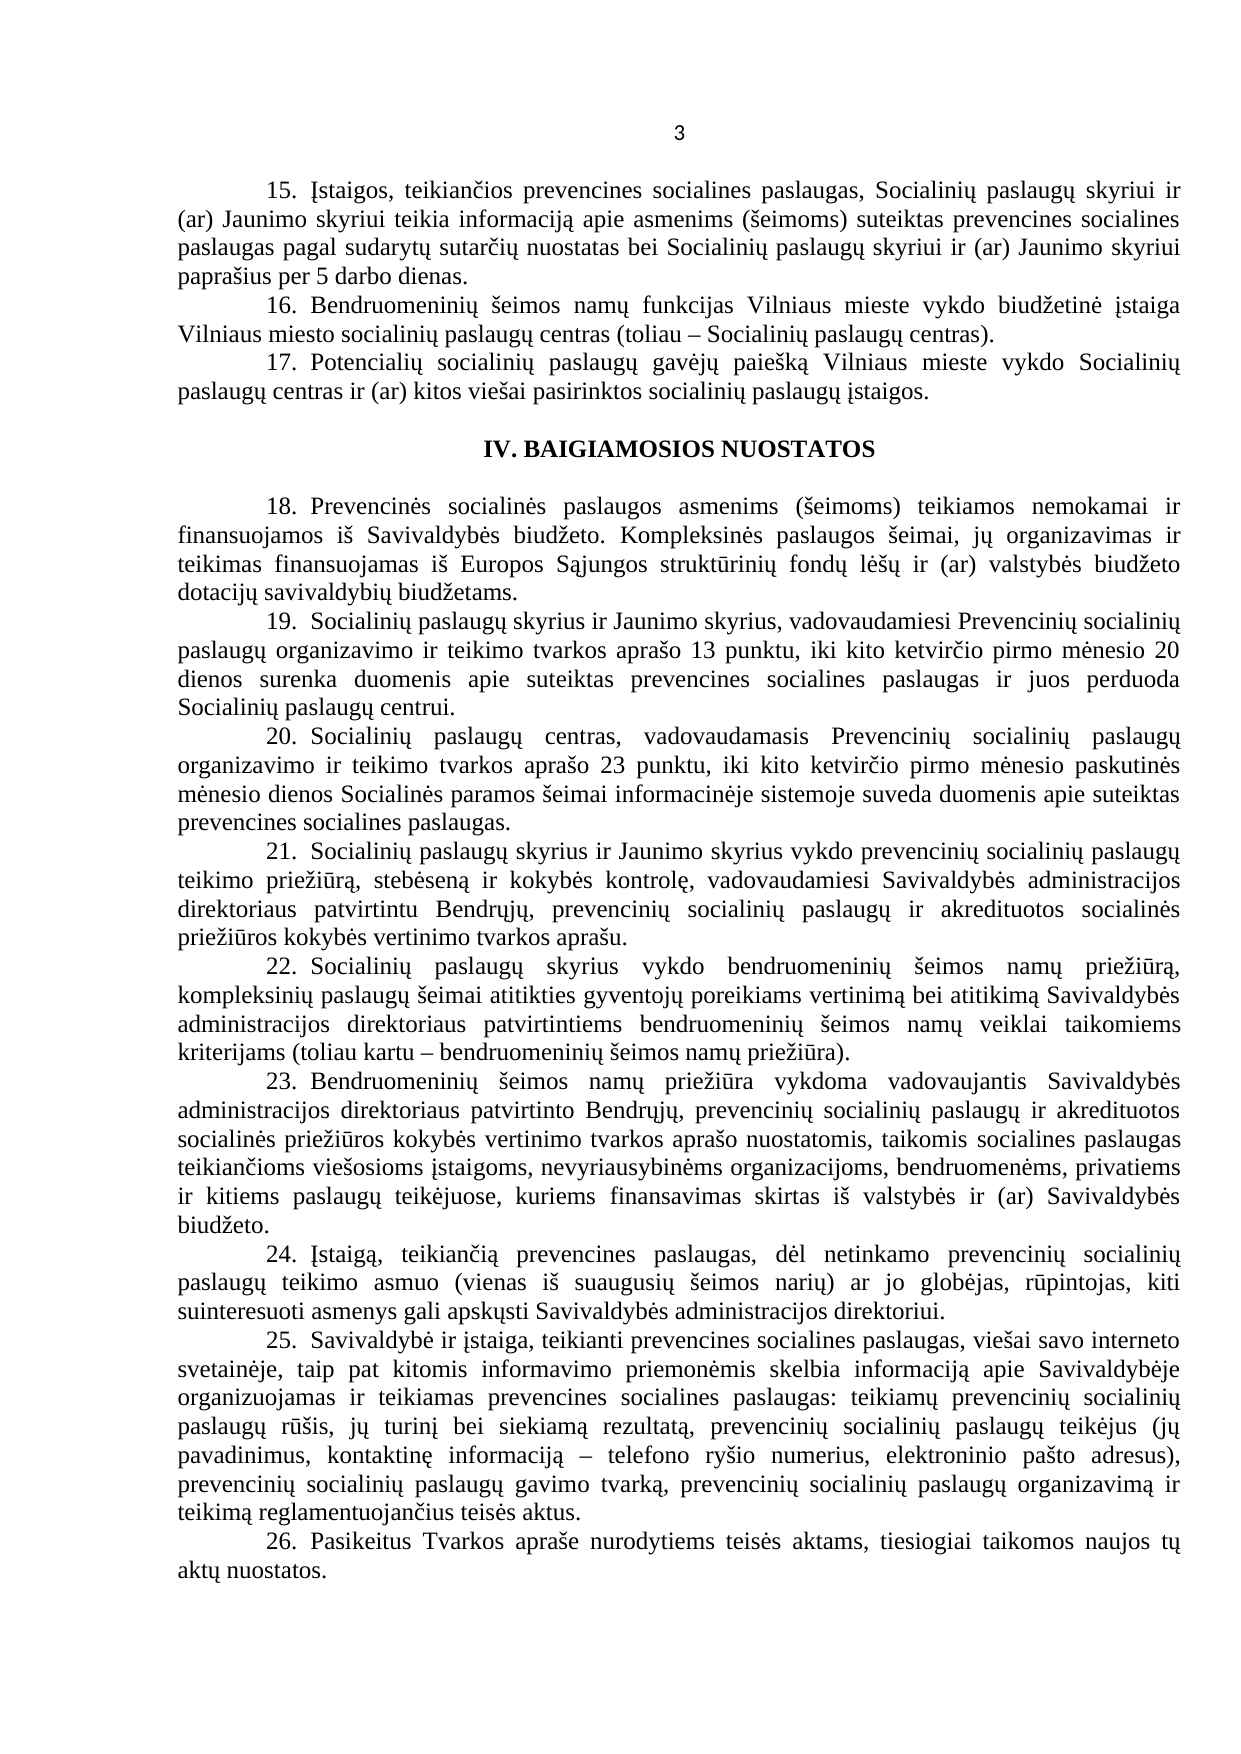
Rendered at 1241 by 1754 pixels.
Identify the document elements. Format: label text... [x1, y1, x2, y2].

text 21. Socialinių paslaugų skyrius ir Jaunimo skyrius vykdo prevencinių socialinių paslaugų teikimo priežiūrą, stebėseną ir kokybės kontrolę, vadovaudamiesi Savivaldybės administracijos direktoriaus patvirtintu Bendrųjų, prevencinių socialinių paslaugų ir akredituotos socialinės priežiūros kokybės vertinimo tvarkos aprašu. [177, 836, 1181, 951]
text 15. Įstaigos, teikiančios prevencines socialines paslaugas, Socialinių paslaugų skyriui ir (ar) Jaunimo skyriui teikia informaciją apie asmenims (šeimoms) suteiktas prevencines socialines paslaugas pagal sudarytų sutarčių nuostatas bei Socialinių paslaugų skyriui ir (ar) Jaunimo skyriui paprašius per 5 darbo dienas. [177, 175, 1181, 290]
text 26. Pasikeitus Tvarkos apraše nurodytiems teisės aktams, tiesiogiai taikomos naujos tų aktų nuostatos. [177, 1526, 1181, 1584]
text 17. Potencialių socialinių paslaugų gavėjų paiešką Vilniaus mieste vykdo Socialinių paslaugų centras ir (ar) kitos viešai pasirinktos socialinių paslaugų įstaigos. [177, 347, 1181, 405]
text 24. Įstaigą, teikiančią prevencines paslaugas, dėl netinkamo prevencinių socialinių paslaugų teikimo asmuo (vienas iš suaugusių šeimos narių) ar jo globėjas, rūpintojas, kiti suinteresuoti asmenys gali apskųsti Savivaldybės administracijos direktoriui. [177, 1239, 1181, 1325]
text 16. Bendruomeninių šeimos namų funkcijas Vilniaus mieste vykdo biudžetinė įstaiga Vilniaus miesto socialinių paslaugų centras (toliau – Socialinių paslaugų centras). [177, 290, 1181, 347]
text 19. Socialinių paslaugų skyrius ir Jaunimo skyrius, vadovaudamiesi Prevencinių socialinių paslaugų organizavimo ir teikimo tvarkos aprašo 13 punktu, iki kito ketvirčio pirmo mėnesio 20 dienos surenka duomenis apie suteiktas prevencines socialines paslaugas ir juos perduoda Socialinių paslaugų centrui. [177, 606, 1181, 721]
text 23. Bendruomeninių šeimos namų priežiūra vykdoma vadovaujantis Savivaldybės administracijos direktoriaus patvirtinto Bendrųjų, prevencinių socialinių paslaugų ir akredituotos socialinės priežiūros kokybės vertinimo tvarkos aprašo nuostatomis, taikomis socialines paslaugas teikiančioms viešosioms įstaigoms, nevyriausybinėms organizacijoms, bendruomenėms, privatiems ir kitiems paslaugų teikėjuose, kuriems finansavimas skirtas iš valstybės ir (ar) Savivaldybės biudžeto. [177, 1066, 1181, 1239]
text 22. Socialinių paslaugų skyrius vykdo bendruomeninių šeimos namų priežiūrą, kompleksinių paslaugų šeimai atitikties gyventojų poreikiams vertinimą bei atitikimą Savivaldybės administracijos direktoriaus patvirtintiems bendruomeninių šeimos namų veiklai taikomiems kriterijams (toliau kartu – bendruomeninių šeimos namų priežiūra). [177, 951, 1181, 1066]
text IV. BAIGIAMOSIOS NUOSTATOS [177, 434, 1181, 462]
text 18. Prevencinės socialinės paslaugos asmenims (šeimoms) teikiamos nemokamai ir finansuojamos iš Savivaldybės biudžeto. Kompleksinės paslaugos šeimai, jų organizavimas ir teikimas finansuojamas iš Europos Sąjungos struktūrinių fondų lėšų ir (ar) valstybės biudžeto dotacijų savivaldybių biudžetams. [177, 491, 1181, 606]
text 20. Socialinių paslaugų centras, vadovaudamasis Prevencinių socialinių paslaugų organizavimo ir teikimo tvarkos aprašo 23 punktu, iki kito ketvirčio pirmo mėnesio paskutinės mėnesio dienos Socialinės paramos šeimai informacinėje sistemoje suveda duomenis apie suteiktas prevencines socialines paslaugas. [177, 721, 1181, 836]
text 25. Savivaldybė ir įstaiga, teikianti prevencines socialines paslaugas, viešai savo interneto svetainėje, taip pat kitomis informavimo priemonėmis skelbia informaciją apie Savivaldybėje organizuojamas ir teikiamas prevencines socialines paslaugas: teikiamų prevencinių socialinių paslaugų rūšis, jų turinį bei siekiamą rezultatą, prevencinių socialinių paslaugų teikėjus (jų pavadinimus, kontaktinę informaciją – telefono ryšio numerius, elektroninio pašto adresus), prevencinių socialinių paslaugų gavimo tvarką, prevencinių socialinių paslaugų organizavimą ir teikimą reglamentuojančius teisės aktus. [177, 1325, 1181, 1526]
